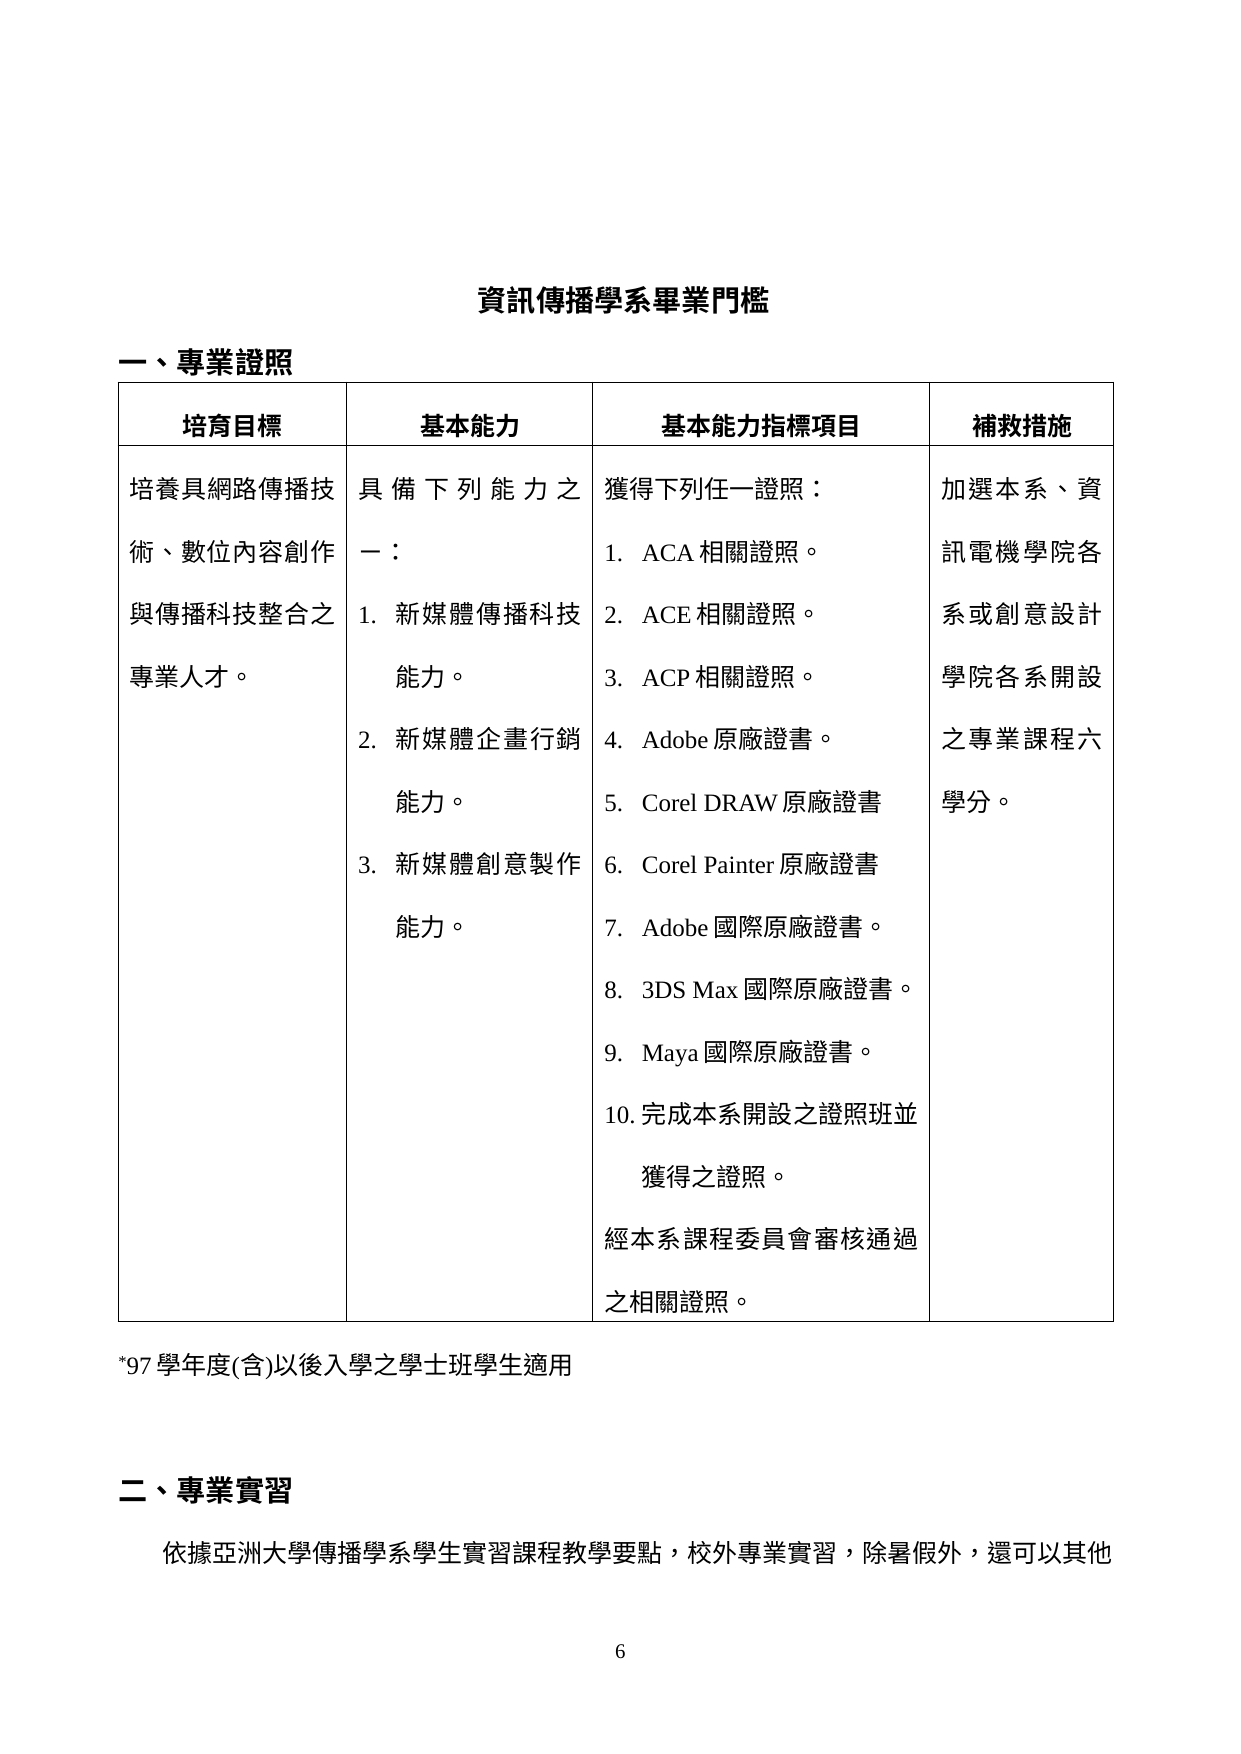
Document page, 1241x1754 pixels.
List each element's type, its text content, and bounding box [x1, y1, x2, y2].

table_header 補救措施 [930, 383, 1113, 445]
table_cell 加選本系、資訊電機學院各系或創意設計學院各系開設之專業課程六學分。 [930, 446, 1113, 1321]
table_cell 具備下列能力之ㄧ： 新媒體傳播科技能力。 新媒體企畫行銷能力。 新媒體創意製作能力。 [347, 446, 592, 1321]
text 資訊傳播學系畢業門檻 [118, 257, 1122, 319]
text *97學年度(含)以後入學之學士班學生適用 [118, 1322, 1122, 1385]
text 一、專業證照 [118, 319, 1122, 382]
table_cell 獲得下列任一證照： ACA相關證照。 ACE相關證照。 ACP相關證照。 Adobe原廠證書。 Corel DRAW原廠證書 Corel Painter原廠證書 Adobe國際原廠證書。 3DS Max國際原廠證書。 Maya國際原廠證書。 完成本系開設之證照班並獲得之證照。 經本系課程委員會審核通過之相關證照。 [593, 446, 929, 1321]
table_header 基本能力 [347, 383, 592, 445]
table_cell 培養具網路傳播技術、數位內容創作與傳播科技整合之專業人才。 [119, 446, 346, 1321]
table_header 基本能力指標項目 [593, 383, 929, 445]
text 依據亞洲大學傳播學系學生實習課程教學要點，校外專業實習，除暑假外，還可以其他 [118, 1510, 1122, 1572]
text 二、專業實習 [118, 1447, 1122, 1510]
table_header 培育目標 [119, 383, 346, 445]
